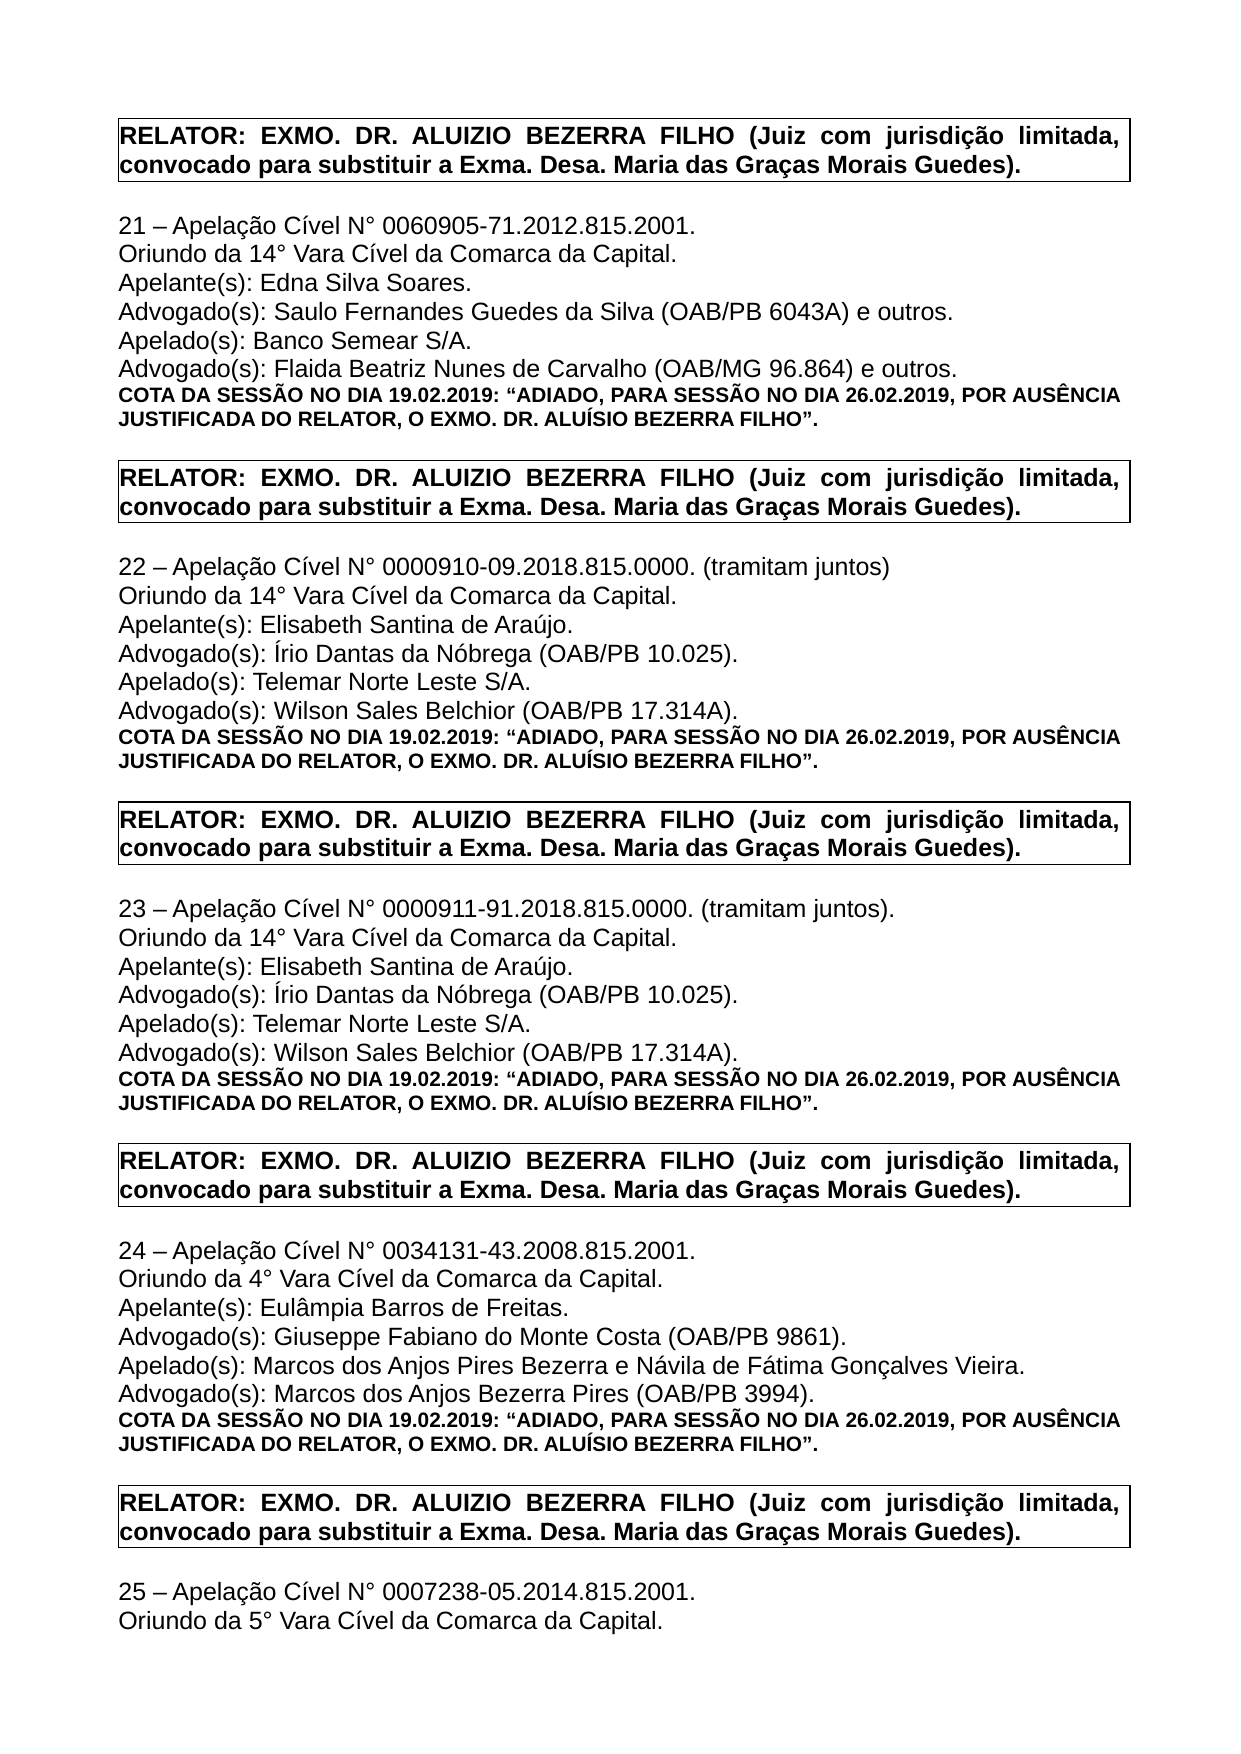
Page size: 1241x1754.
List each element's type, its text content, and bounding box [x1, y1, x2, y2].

text Advogado(s): Giuseppe Fabiano do Monte Costa (OAB/PB 9861). [118, 1322, 1122, 1351]
text Advogado(s): Wilson Sales Belchior (OAB/PB 17.314A). [118, 696, 1122, 725]
text COTA DA SESSÃO NO DIA 19.02.2019: “ADIADO, PARA SESSÃO NO DIA 26.02.2019, POR AUSÊNCIA JUSTIFICADA DO RELATOR, O EXMO. DR. ALUÍSIO BEZERRA FILHO”. [118, 725, 1122, 773]
text Oriundo da 5° Vara Cível da Comarca da Capital. [118, 1606, 1122, 1635]
text RELATOR: EXMO. DR. ALUIZIO BEZERRA FILHO (Juiz com jurisdição limitada, convocado para substituir a Exma. Desa. Maria das Graças Morais Guedes). [119, 461, 1129, 522]
text 22 – Apelação Cível N° 0000910-09.2018.815.0000. (tramitam juntos) [118, 552, 1122, 581]
text 25 – Apelação Cível N° 0007238-05.2014.815.2001. [118, 1577, 1122, 1606]
text RELATOR: EXMO. DR. ALUIZIO BEZERRA FILHO (Juiz com jurisdição limitada, convocado para substituir a Exma. Desa. Maria das Graças Morais Guedes). [119, 803, 1129, 864]
text Apelante(s): Elisabeth Santina de Araújo. [118, 610, 1122, 638]
text Advogado(s): Saulo Fernandes Guedes da Silva (OAB/PB 6043A) e outros. [118, 297, 1122, 326]
text Apelado(s): Telemar Norte Leste S/A. [118, 667, 1122, 696]
text 21 – Apelação Cível N° 0060905-71.2012.815.2001. [118, 211, 1122, 239]
text RELATOR: EXMO. DR. ALUIZIO BEZERRA FILHO (Juiz com jurisdição limitada, convocado para substituir a Exma. Desa. Maria das Graças Morais Guedes). [119, 1486, 1129, 1547]
text Oriundo da 4° Vara Cível da Comarca da Capital. [118, 1264, 1122, 1293]
text Apelante(s): Elisabeth Santina de Araújo. [118, 951, 1122, 980]
text Apelado(s): Marcos dos Anjos Pires Bezerra e Návila de Fátima Gonçalves Vieira. [118, 1351, 1122, 1379]
text Advogado(s): Írio Dantas da Nóbrega (OAB/PB 10.025). [118, 980, 1122, 1009]
text COTA DA SESSÃO NO DIA 19.02.2019: “ADIADO, PARA SESSÃO NO DIA 26.02.2019, POR AUSÊNCIA JUSTIFICADA DO RELATOR, O EXMO. DR. ALUÍSIO BEZERRA FILHO”. [118, 1408, 1122, 1456]
text Advogado(s): Wilson Sales Belchior (OAB/PB 17.314A). [118, 1038, 1122, 1066]
text COTA DA SESSÃO NO DIA 19.02.2019: “ADIADO, PARA SESSÃO NO DIA 26.02.2019, POR AUSÊNCIA JUSTIFICADA DO RELATOR, O EXMO. DR. ALUÍSIO BEZERRA FILHO”. [118, 1066, 1122, 1114]
text Apelado(s): Banco Semear S/A. [118, 326, 1122, 354]
text Apelante(s): Edna Silva Soares. [118, 268, 1122, 297]
text COTA DA SESSÃO NO DIA 19.02.2019: “ADIADO, PARA SESSÃO NO DIA 26.02.2019, POR AUSÊNCIA JUSTIFICADA DO RELATOR, O EXMO. DR. ALUÍSIO BEZERRA FILHO”. [118, 383, 1122, 431]
text Advogado(s): Flaida Beatriz Nunes de Carvalho (OAB/MG 96.864) e outros. [118, 354, 1122, 383]
text Apelante(s): Eulâmpia Barros de Freitas. [118, 1293, 1122, 1322]
text Oriundo da 14° Vara Cível da Comarca da Capital. [118, 239, 1122, 268]
text Oriundo da 14° Vara Cível da Comarca da Capital. [118, 923, 1122, 951]
text 23 – Apelação Cível N° 0000911-91.2018.815.0000. (tramitam juntos). [118, 894, 1122, 923]
text Apelado(s): Telemar Norte Leste S/A. [118, 1009, 1122, 1038]
text RELATOR: EXMO. DR. ALUIZIO BEZERRA FILHO (Juiz com jurisdição limitada, convocado para substituir a Exma. Desa. Maria das Graças Morais Guedes). [119, 1144, 1129, 1206]
text Advogado(s): Marcos dos Anjos Bezerra Pires (OAB/PB 3994). [118, 1379, 1122, 1408]
text 24 – Apelação Cível N° 0034131-43.2008.815.2001. [118, 1236, 1122, 1264]
text RELATOR: EXMO. DR. ALUIZIO BEZERRA FILHO (Juiz com jurisdição limitada, convocado para substituir a Exma. Desa. Maria das Graças Morais Guedes). [119, 119, 1129, 181]
text Oriundo da 14° Vara Cível da Comarca da Capital. [118, 581, 1122, 610]
text Advogado(s): Írio Dantas da Nóbrega (OAB/PB 10.025). [118, 638, 1122, 667]
